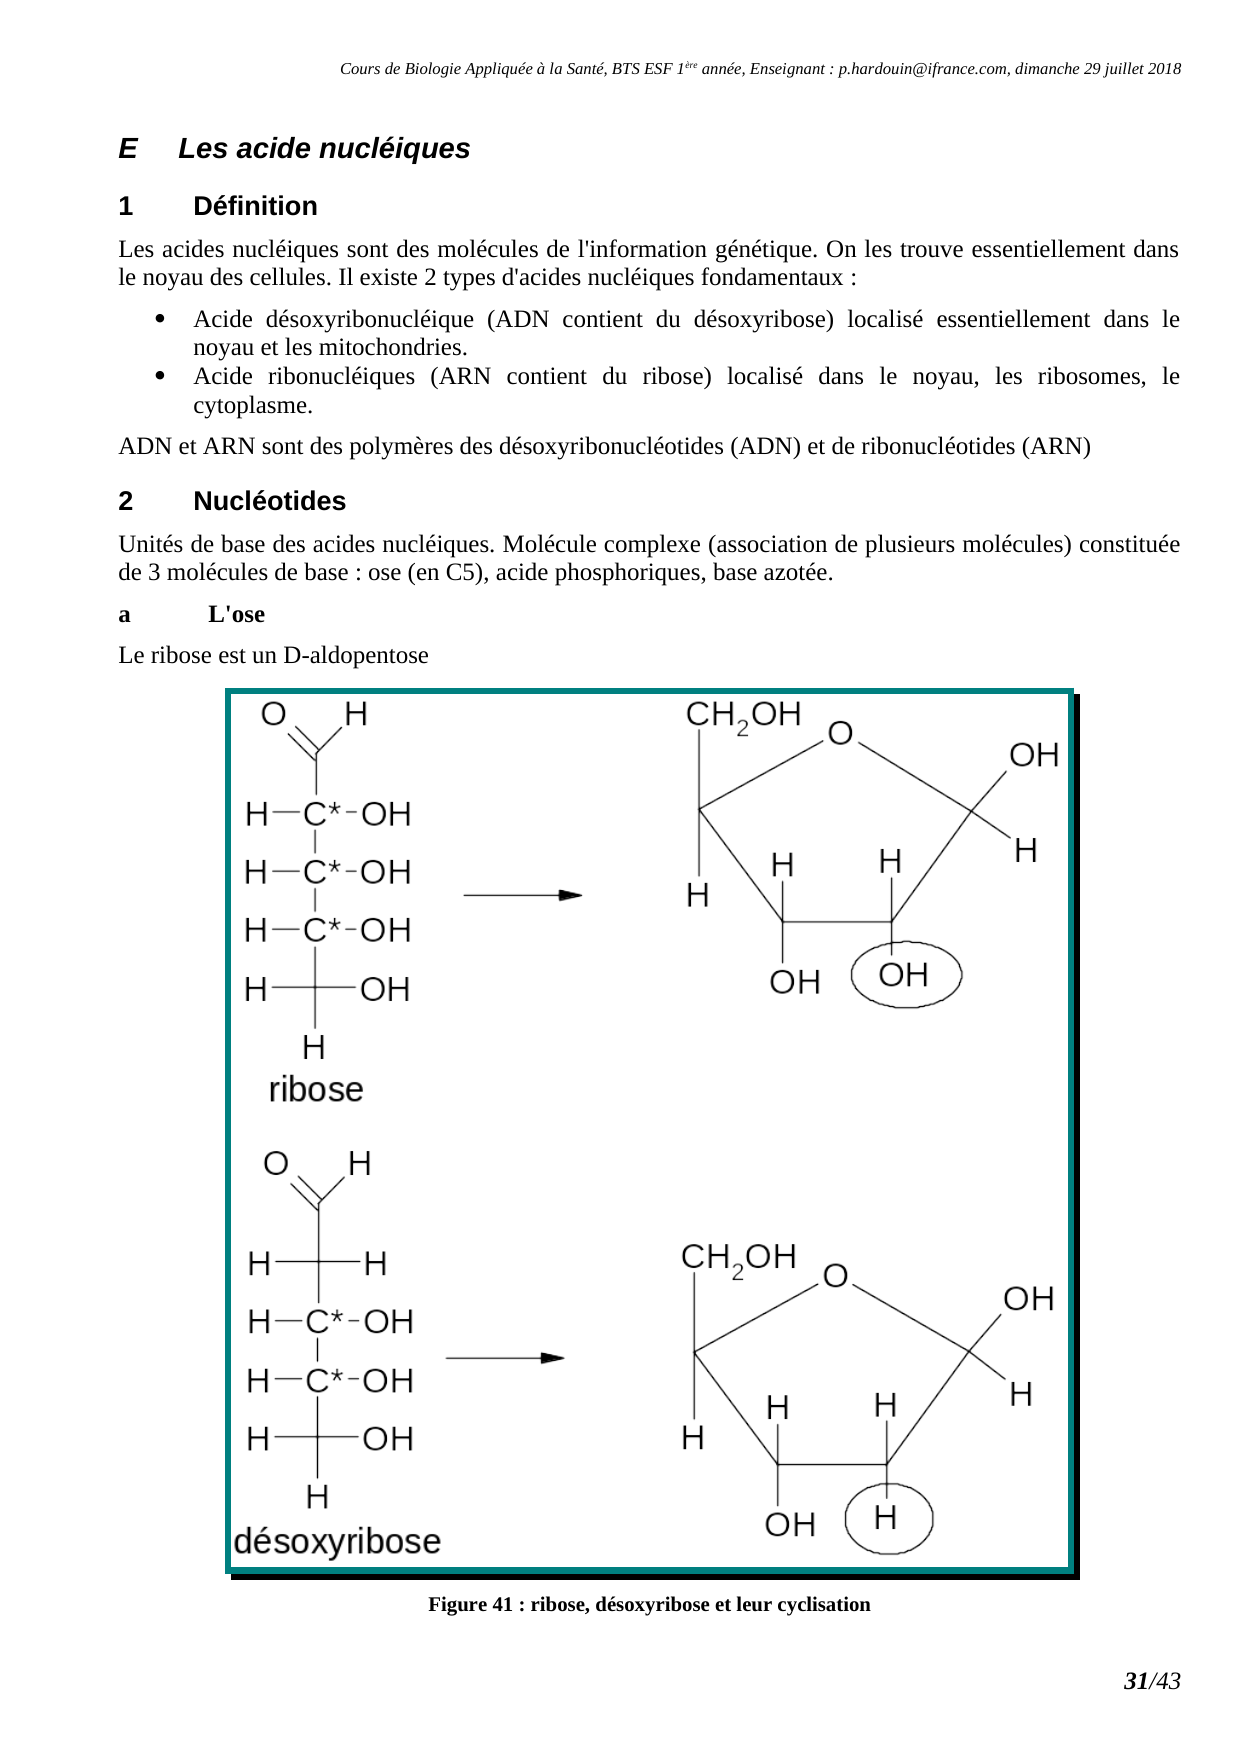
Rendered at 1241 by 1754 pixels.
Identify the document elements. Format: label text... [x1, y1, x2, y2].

text Figure 41 : ribose, désoxyribose et leur cyclisation [118, 1592, 1181, 1616]
text Unités de base des acides nucléiques. Molécule complexe (association de plusieurs molécules) constituée de 3 molécules de base : ose (en C5), acide phosphoriques, base azotée. [118, 529, 1181, 586]
list Acide ribonucléiques (ARN contient du ribose) localisé dans le noyau, les ribosomes, le cytoplasme. [156, 361, 1181, 419]
text Les acides nucléiques sont des molécules de l'information génétique. On les trouve essentiellement dans le noyau des cellules. Il existe 2 types d'acides nucléiques fondamentaux : [118, 234, 1181, 291]
subtitle Nucléotides [118, 485, 1181, 516]
subtitle Définition [118, 190, 1181, 221]
text Le ribose est un D-aldopentose [118, 640, 1181, 669]
list Acide désoxyribonucléique (ADN contient du désoxyribose) localisé essentiellement dans le noyau et les mitochondries. [156, 304, 1181, 361]
text ADN et ARN sont des polymères des désoxyribonucléotides (ADN) et de ribonucléotides (ARN) [118, 431, 1181, 460]
subtitle L'ose [118, 599, 1181, 627]
subtitle Les acide nucléiques [118, 131, 1181, 165]
